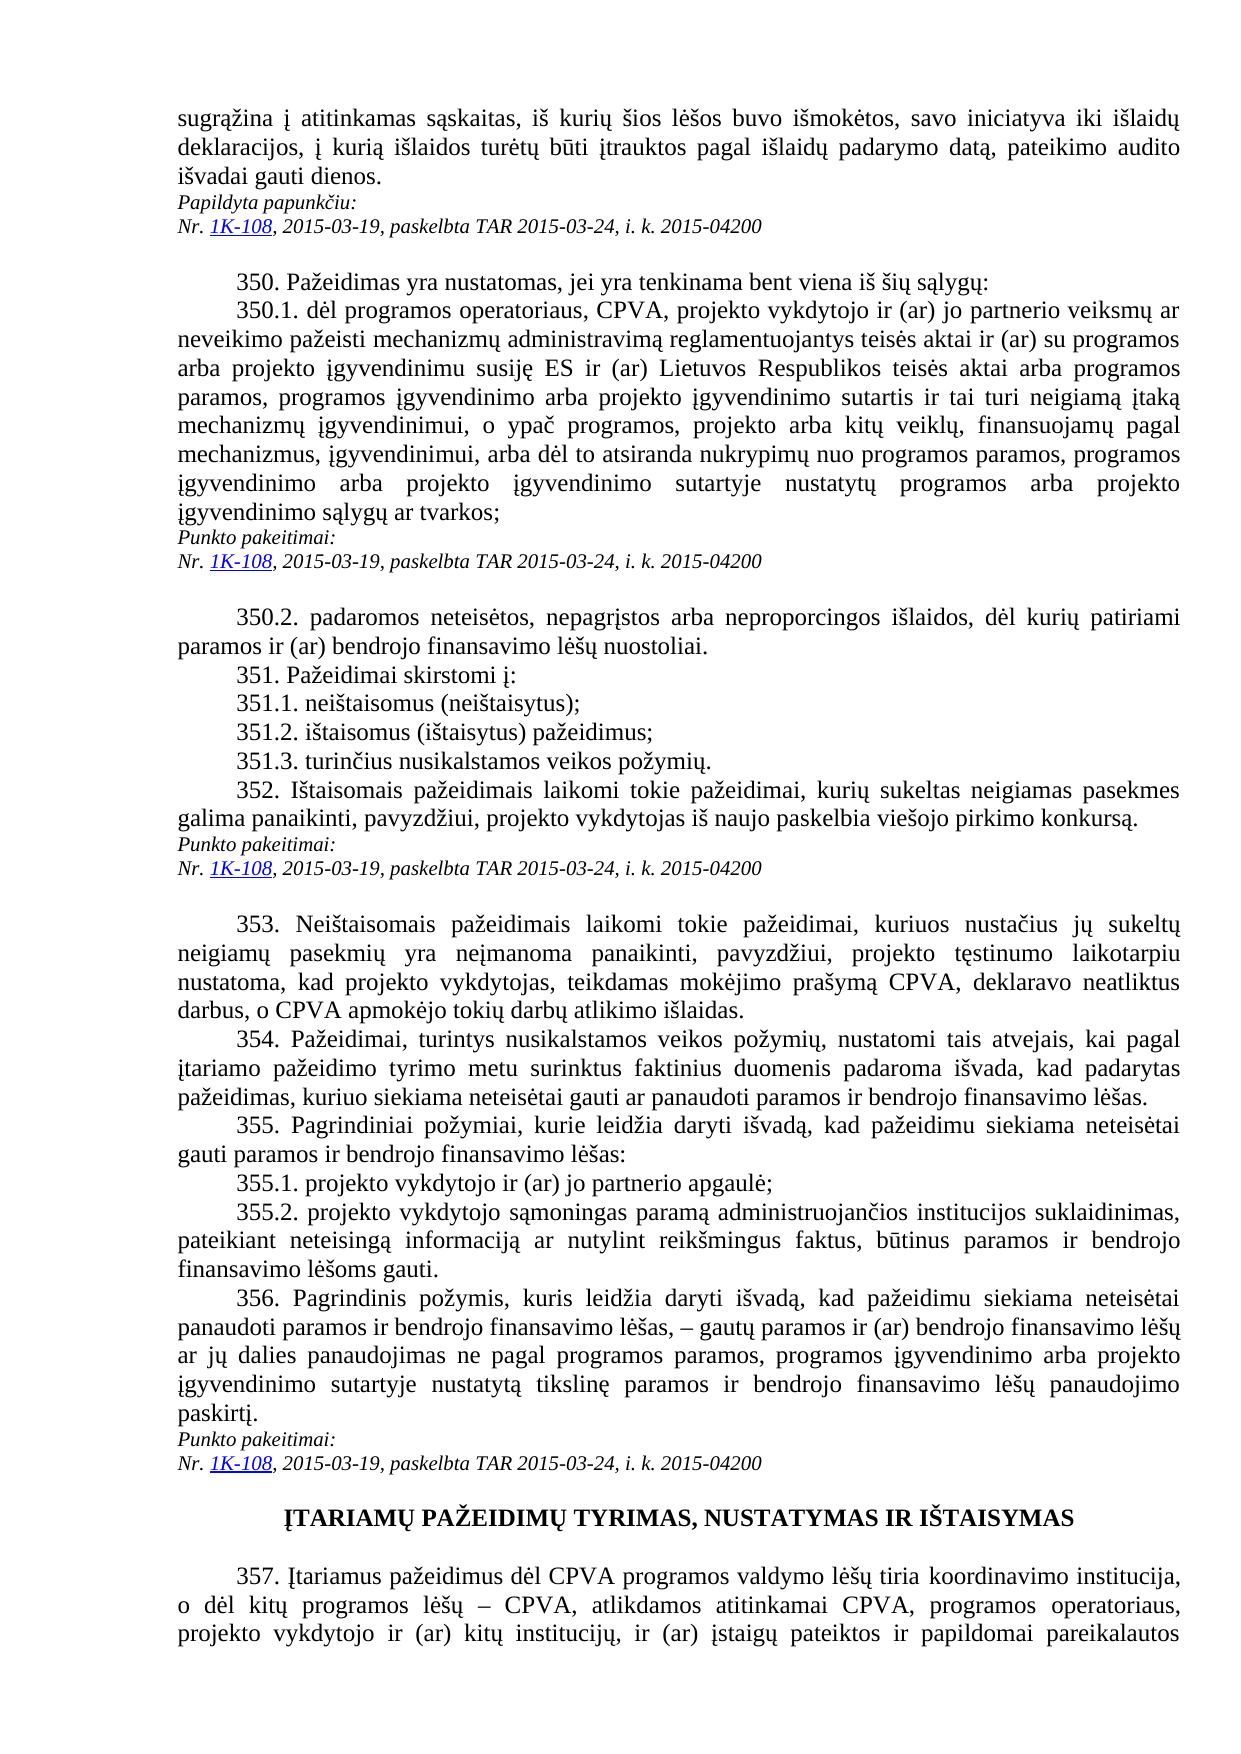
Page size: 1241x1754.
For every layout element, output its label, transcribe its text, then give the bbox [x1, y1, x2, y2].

text 350.2. padaromos neteisėtos, nepagrįstos arba neproporcingos išlaidos, dėl kurių patiriami paramos ir (ar) bendrojo finansavimo lėšų nuostoliai. [177, 602, 1181, 660]
text 353. Neištaisomais pažeidimais laikomi tokie pažeidimai, kuriuos nustačius jų sukeltų neigiamų pasekmių yra neįmanoma panaikinti, pavyzdžiui, projekto tęstinumo laikotarpiu nustatoma, kad projekto vykdytojas, teikdamas mokėjimo prašymą CPVA, deklaravo neatliktus darbus, o CPVA apmokėjo tokių darbų atlikimo išlaidas. [177, 909, 1181, 1024]
text 352. Ištaisomais pažeidimais laikomi tokie pažeidimai, kurių sukeltas neigiamas pasekmes galima panaikinti, pavyzdžiui, projekto vykdytojas iš naujo paskelbia viešojo pirkimo konkursą. [177, 775, 1181, 832]
text 351.2. ištaisomus (ištaisytus) pažeidimus; [177, 717, 1181, 746]
text ĮTARIAMŲ PAŽEIDIMŲ TYRIMAS, NUSTATYMAS IR IŠTAISYMAS [177, 1503, 1181, 1532]
text Nr. 1K-108, 2015-03-19, paskelbta TAR 2015-03-24, i. k. 2015-04200 [177, 549, 1181, 573]
text Nr. 1K-108, 2015-03-19, paskelbta TAR 2015-03-24, i. k. 2015-04200 [177, 856, 1181, 880]
text 354. Pažeidimai, turintys nusikalstamos veikos požymių, nustatomi tais atvejais, kai pagal įtariamo pažeidimo tyrimo metu surinktus faktinius duomenis padaroma išvada, kad padarytas pažeidimas, kuriuo siekiama neteisėtai gauti ar panaudoti paramos ir bendrojo finansavimo lėšas. [177, 1024, 1181, 1110]
text 351.3. turinčius nusikalstamos veikos požymių. [177, 746, 1181, 775]
text 351. Pažeidimai skirstomi į: [177, 660, 1181, 688]
text Punkto pakeitimai: [177, 832, 1181, 856]
text 351.1. neištaisomus (neištaisytus); [177, 688, 1181, 717]
text 355.1. projekto vykdytojo ir (ar) jo partnerio apgaulė; [177, 1168, 1181, 1197]
text 356. Pagrindinis požymis, kuris leidžia daryti išvadą, kad pažeidimu siekiama neteisėtai panaudoti paramos ir bendrojo finansavimo lėšas, – gautų paramos ir (ar) bendrojo finansavimo lėšų ar jų dalies panaudojimas ne pagal programos paramos, programos įgyvendinimo arba projekto įgyvendinimo sutartyje nustatytą tikslinę paramos ir bendrojo finansavimo lėšų panaudojimo paskirtį. [177, 1283, 1181, 1427]
text 350. Pažeidimas yra nustatomas, jei yra tenkinama bent viena iš šių sąlygų: [177, 267, 1181, 295]
text Nr. 1K-108, 2015-03-19, paskelbta TAR 2015-03-24, i. k. 2015-04200 [177, 1451, 1181, 1475]
text Nr. 1K-108, 2015-03-19, paskelbta TAR 2015-03-24, i. k. 2015-04200 [177, 214, 1181, 238]
text 355.2. projekto vykdytojo sąmoningas paramą administruojančios institucijos suklaidinimas, pateikiant neteisingą informaciją ar nutylint reikšmingus faktus, būtinus paramos ir bendrojo finansavimo lėšoms gauti. [177, 1197, 1181, 1283]
text Punkto pakeitimai: [177, 1427, 1181, 1451]
text sugrąžina į atitinkamas sąskaitas, iš kurių šios lėšos buvo išmokėtos, savo iniciatyva iki išlaidų deklaracijos, į kurią išlaidos turėtų būti įtrauktos pagal išlaidų padarymo datą, pateikimo audito išvadai gauti dienos. [177, 103, 1181, 190]
text 355. Pagrindiniai požymiai, kurie leidžia daryti išvadą, kad pažeidimu siekiama neteisėtai gauti paramos ir bendrojo finansavimo lėšas: [177, 1110, 1181, 1168]
text Papildyta papunkčiu: [177, 190, 1181, 214]
text 357. Įtariamus pažeidimus dėl CPVA programos valdymo lėšų tiria koordinavimo institucija, o dėl kitų programos lėšų – CPVA, atlikdamos atitinkamai CPVA, programos operatoriaus, projekto vykdytojo ir (ar) kitų institucijų, ir (ar) įstaigų pateiktos ir papildomai pareikalautos [177, 1561, 1181, 1647]
text 350.1. dėl programos operatoriaus, CPVA, projekto vykdytojo ir (ar) jo partnerio veiksmų ar neveikimo pažeisti mechanizmų administravimą reglamentuojantys teisės aktai ir (ar) su programos arba projekto įgyvendinimu susiję ES ir (ar) Lietuvos Respublikos teisės aktai arba programos paramos, programos įgyvendinimo arba projekto įgyvendinimo sutartis ir tai turi neigiamą įtaką mechanizmų įgyvendinimui, o ypač programos, projekto arba kitų veiklų, finansuojamų pagal mechanizmus, įgyvendinimui, arba dėl to atsiranda nukrypimų nuo programos paramos, programos įgyvendinimo arba projekto įgyvendinimo sutartyje nustatytų programos arba projekto įgyvendinimo sąlygų ar tvarkos; [177, 295, 1181, 525]
text Punkto pakeitimai: [177, 525, 1181, 549]
